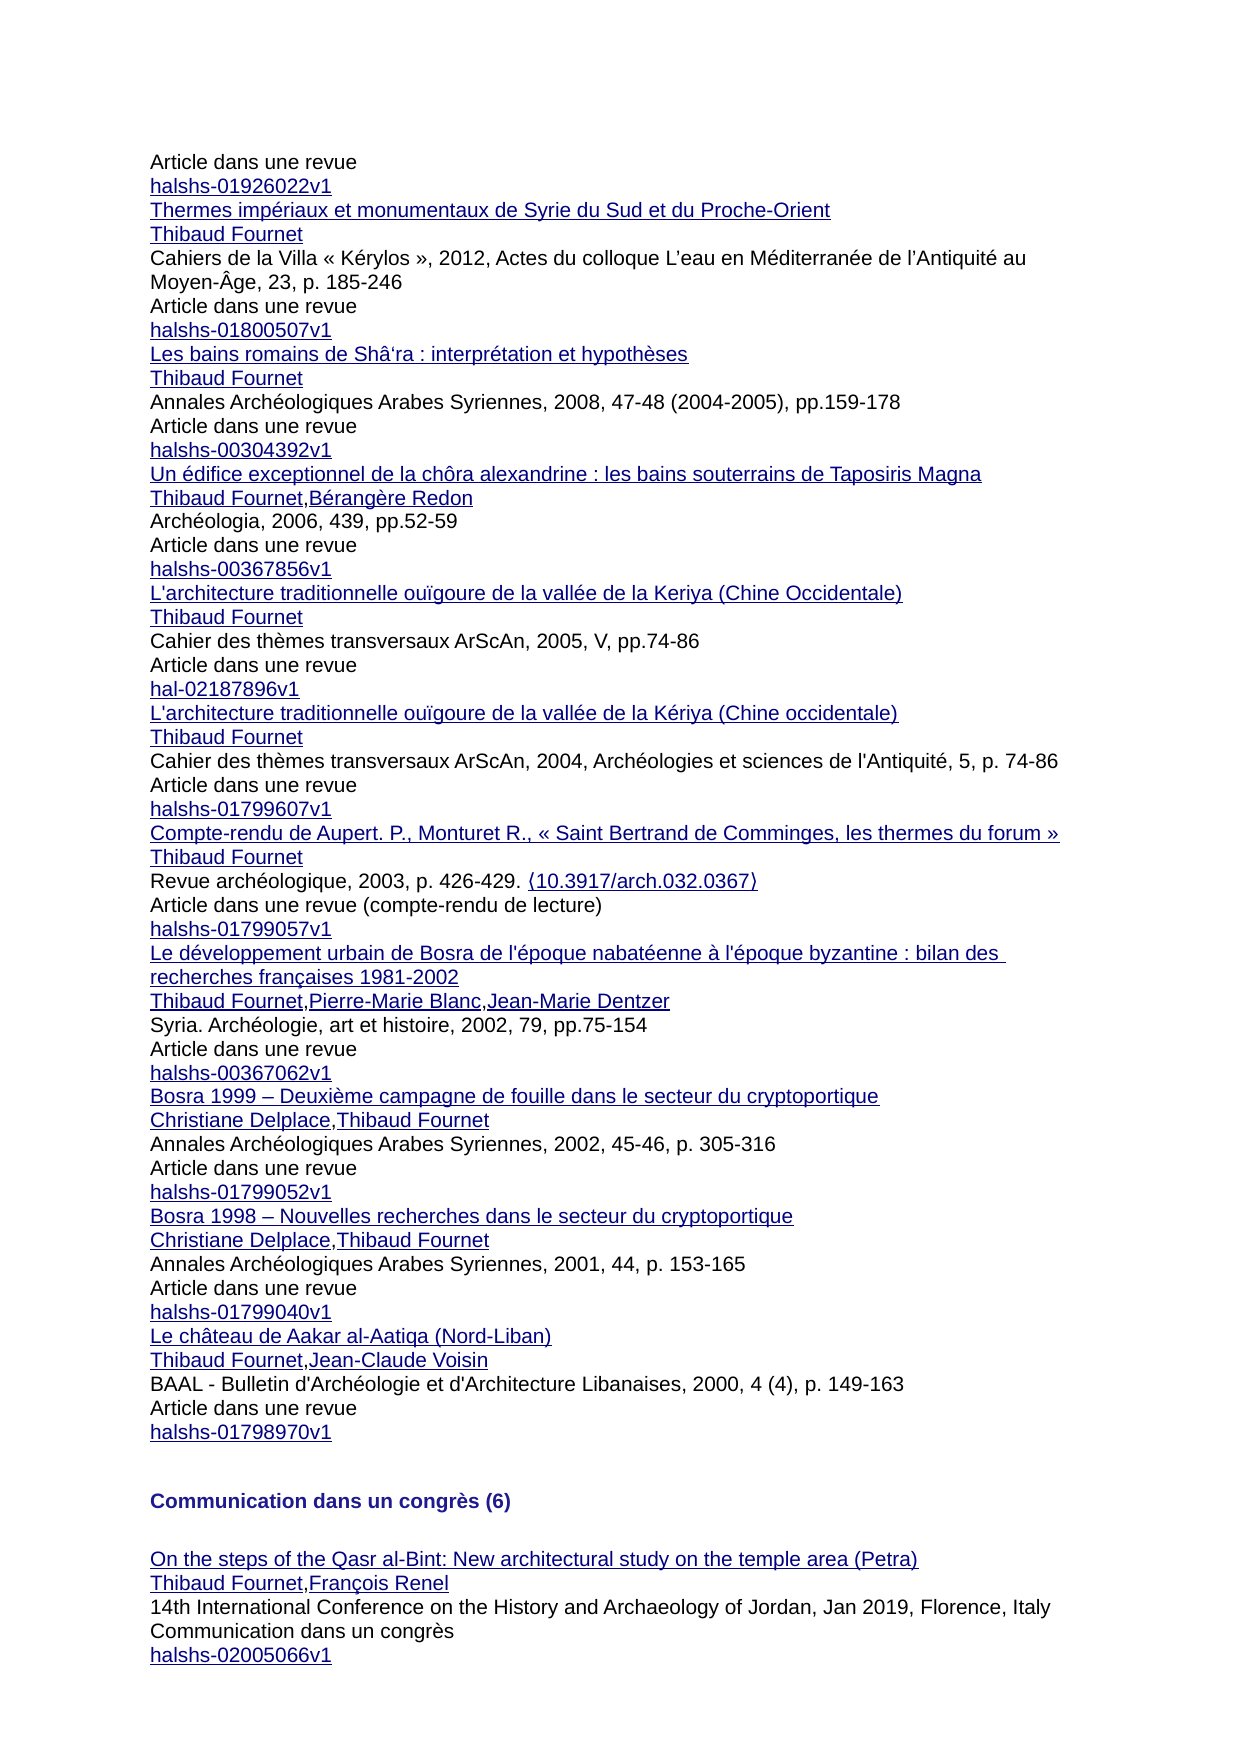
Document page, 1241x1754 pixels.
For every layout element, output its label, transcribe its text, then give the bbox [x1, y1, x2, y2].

table_cell Bosra 1998 – Nouvelles recherches dans le secteur du cryptoportique Christiane Delplace,Thibaud Fournet Annales Archéologiques Arabes Syriennes, 2001, 44, p. 153-165 Article dans une revue halshs-01799040v1 [150, 1204, 1090, 1324]
table_header On the steps of the Qasr al-Bint: New architectural study on the temple area (Petra) Thibaud Fournet,François Renel 14th International Conference on the History and Archaeology of Jordan, Jan 2019, Florence, Italy Communication dans un congrès halshs-02005066v1 [150, 1547, 1090, 1667]
table_cell Le développement urbain de Bosra de l'époque nabatéenne à l'époque byzantine : bilan des recherches françaises 1981-2002 Thibaud Fournet,Pierre-Marie Blanc,Jean-Marie Dentzer Syria. Archéologie, art et histoire, 2002, 79, pp.75-154 Article dans une revue halshs-00367062v1 [150, 941, 1090, 1084]
table_cell L'architecture traditionnelle ouïgoure de la vallée de la Kériya (Chine occidentale) Thibaud Fournet Cahier des thèmes transversaux ArScAn, 2004, Archéologies et sciences de l'Antiquité, 5, p. 74-86 Article dans une revue halshs-01799607v1 [150, 701, 1090, 821]
table_cell Compte-rendu de Aupert. P., Monturet R., « Saint Bertrand de Comminges, les thermes du forum » Thibaud Fournet Revue archéologique, 2003, p. 426-429. ⟨10.3917/arch.032.0367⟩ Article dans une revue (compte-rendu de lecture) halshs-01799057v1 [150, 821, 1090, 941]
table_cell Article dans une revue halshs-01926022v1 [150, 150, 1090, 198]
table_cell L'architecture traditionnelle ouïgoure de la vallée de la Keriya (Chine Occidentale) Thibaud Fournet Cahier des thèmes transversaux ArScAn, 2005, V, pp.74-86 Article dans une revue hal-02187896v1 [150, 581, 1090, 701]
table_cell Les bains romains de Shâ‘ra : interprétation et hypothèses Thibaud Fournet Annales Archéologiques Arabes Syriennes, 2008, 47-48 (2004-2005), pp.159-178 Article dans une revue halshs-00304392v1 [150, 342, 1090, 461]
table_cell Thermes impériaux et monumentaux de Syrie du Sud et du Proche-Orient Thibaud Fournet Cahiers de la Villa « Kérylos », 2012, Actes du colloque L’eau en Méditerranée de l’Antiquité au Moyen-Âge, 23, p. 185-246 Article dans une revue halshs-01800507v1 [150, 198, 1090, 342]
table_cell Un édifice exceptionnel de la chôra alexandrine : les bains souterrains de Taposiris Magna Thibaud Fournet,Bérangère Redon Archéologia, 2006, 439, pp.52-59 Article dans une revue halshs-00367856v1 [150, 461, 1090, 581]
table_cell Le château de Aakar al-Aatiqa (Nord-Liban) Thibaud Fournet,Jean-Claude Voisin BAAL - Bulletin d'Archéologie et d'Architecture Libanaises, 2000, 4 (4), p. 149-163 Article dans une revue halshs-01798970v1 [150, 1324, 1090, 1444]
table_cell Bosra 1999 – Deuxième campagne de fouille dans le secteur du cryptoportique Christiane Delplace,Thibaud Fournet Annales Archéologiques Arabes Syriennes, 2002, 45-46, p. 305-316 Article dans une revue halshs-01799052v1 [150, 1084, 1090, 1204]
subtitle Communication dans un congrès (6) [150, 1488, 1090, 1512]
